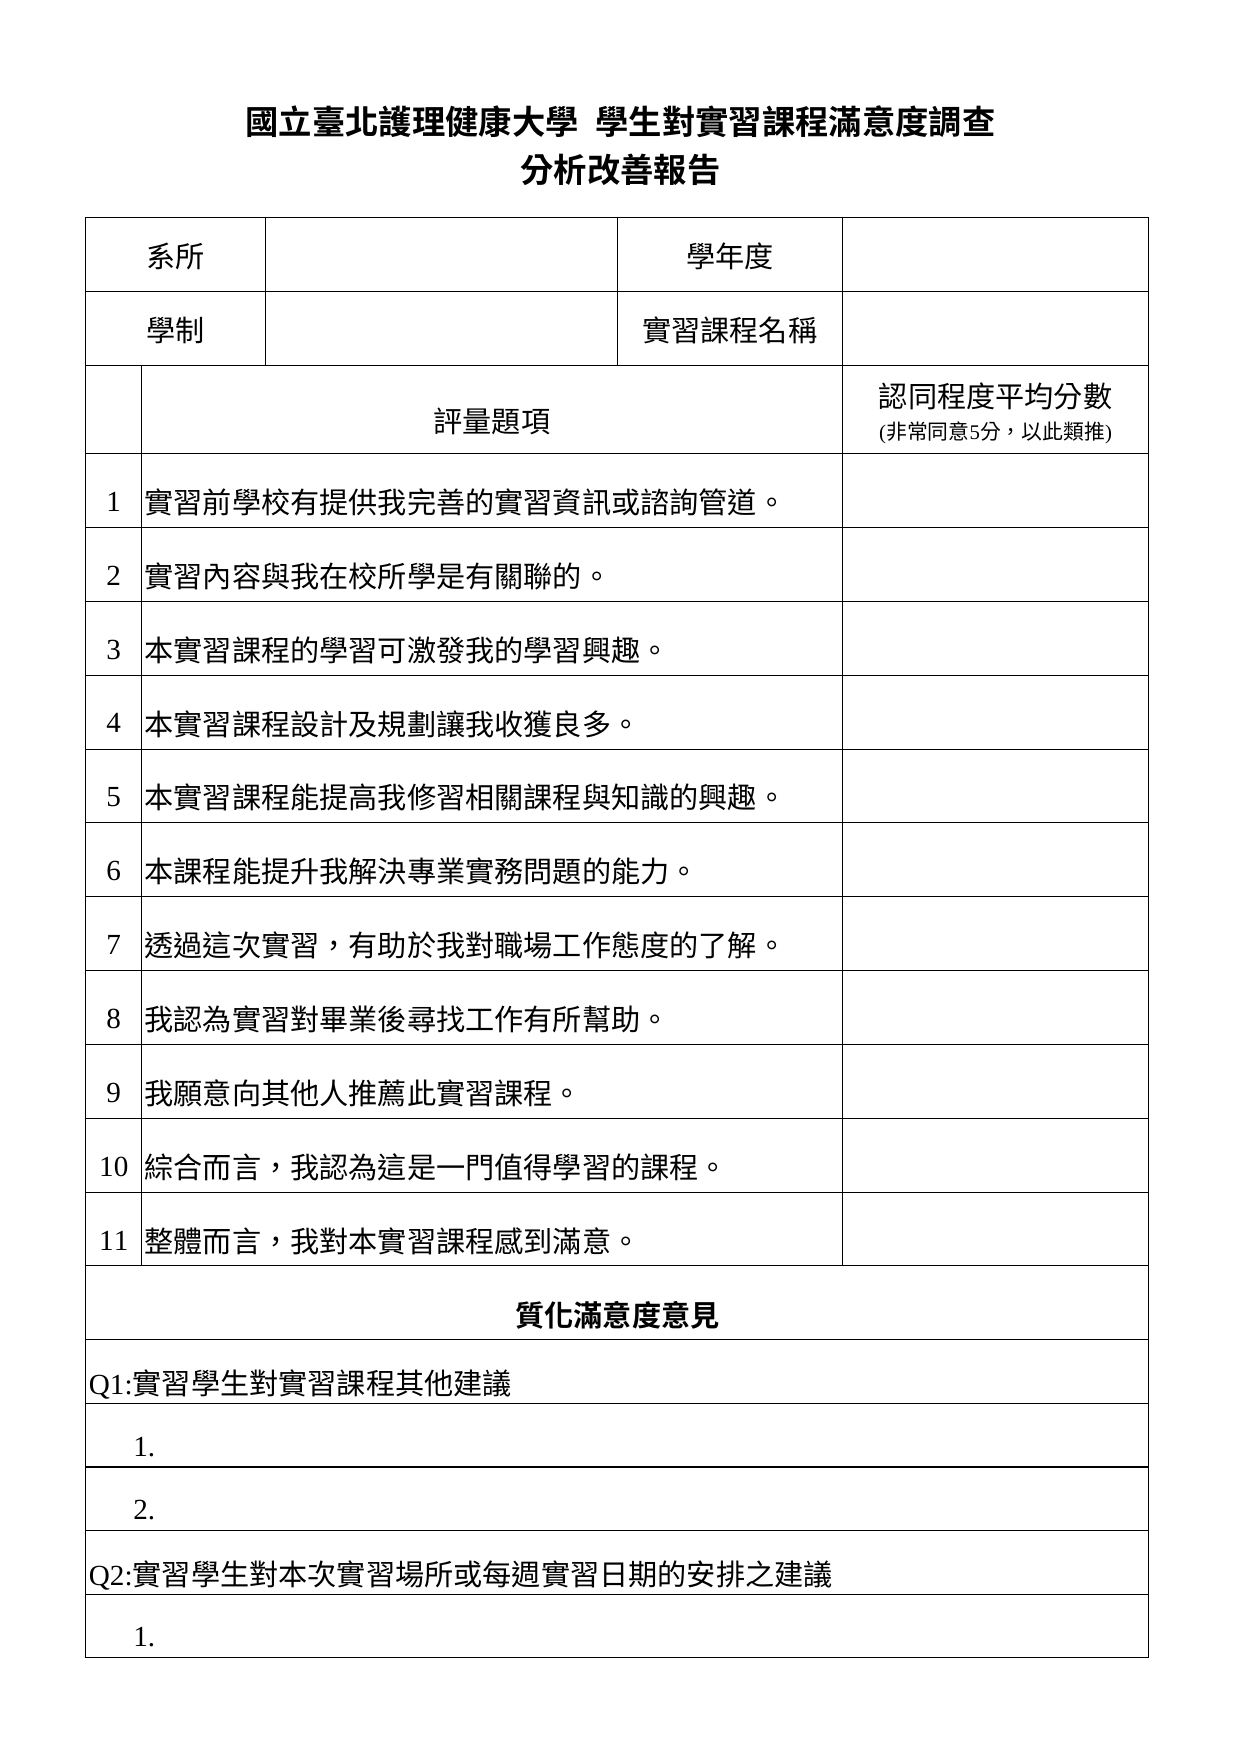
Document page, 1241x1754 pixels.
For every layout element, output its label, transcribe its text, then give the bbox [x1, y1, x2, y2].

table_cell [86, 366, 141, 453]
table_cell [843, 602, 1148, 674]
table_header [843, 218, 1148, 291]
table_cell [843, 676, 1148, 748]
table_cell 4 [86, 676, 141, 748]
table_cell 質化滿意度意見 [86, 1266, 1148, 1339]
table_cell [86, 1468, 1148, 1530]
table_cell [843, 292, 1148, 365]
table_cell 11 [86, 1193, 141, 1265]
table_cell 實習前學校有提供我完善的實習資訊或諮詢管道。 [142, 454, 842, 527]
table_cell [86, 1595, 1148, 1657]
table_cell 8 [86, 971, 141, 1044]
table_cell 評量題項 [142, 366, 842, 453]
table_cell [266, 292, 617, 365]
table_cell [843, 971, 1148, 1044]
table_header 系所 [86, 218, 265, 291]
table_cell [843, 823, 1148, 896]
table_cell [843, 1193, 1148, 1265]
table_cell [843, 1119, 1148, 1192]
table_cell 我願意向其他人推薦此實習課程。 [142, 1045, 842, 1118]
text 國立臺北護理健康大學 學生對實習課程滿意度調查 [89, 96, 1152, 144]
table_cell 本實習課程能提高我修習相關課程與知識的興趣。 [142, 750, 842, 822]
table_cell 1 [86, 454, 141, 527]
table_cell 5 [86, 750, 141, 822]
table_cell 實習課程名稱 [618, 292, 842, 365]
table_cell [843, 454, 1148, 527]
table_cell 認同程度平均分數 (非常同意5分，以此類推) [843, 366, 1148, 453]
table_cell [843, 750, 1148, 822]
table_cell Q2:實習學生對本次實習場所或每週實習日期的安排之建議 [86, 1531, 1148, 1593]
table_cell 透過這次實習，有助於我對職場工作態度的了解。 [142, 897, 842, 970]
table_cell 實習內容與我在校所學是有關聯的。 [142, 528, 842, 601]
table_cell 本實習課程設計及規劃讓我收獲良多。 [142, 676, 842, 748]
table_cell 本實習課程的學習可激發我的學習興趣。 [142, 602, 842, 674]
text 分析改善報告 [89, 144, 1152, 192]
table_header 學年度 [618, 218, 842, 291]
table_cell 整體而言，我對本實習課程感到滿意。 [142, 1193, 842, 1265]
table_cell 綜合而言，我認為這是一門值得學習的課程。 [142, 1119, 842, 1192]
table_cell 7 [86, 897, 141, 970]
table_cell 本課程能提升我解決專業實務問題的能力。 [142, 823, 842, 896]
table_cell [843, 1045, 1148, 1118]
table_cell 9 [86, 1045, 141, 1118]
table_cell 3 [86, 602, 141, 674]
table_cell 6 [86, 823, 141, 896]
table_cell 我認為實習對畢業後尋找工作有所幫助。 [142, 971, 842, 1044]
table_header [266, 218, 617, 291]
table_cell [86, 1404, 1148, 1466]
table_cell 2 [86, 528, 141, 601]
table_cell Q1:實習學生對實習課程其他建議 [86, 1340, 1148, 1403]
table_cell 學制 [86, 292, 265, 365]
table_cell [843, 897, 1148, 970]
table_cell 10 [86, 1119, 141, 1192]
table_cell [843, 528, 1148, 601]
